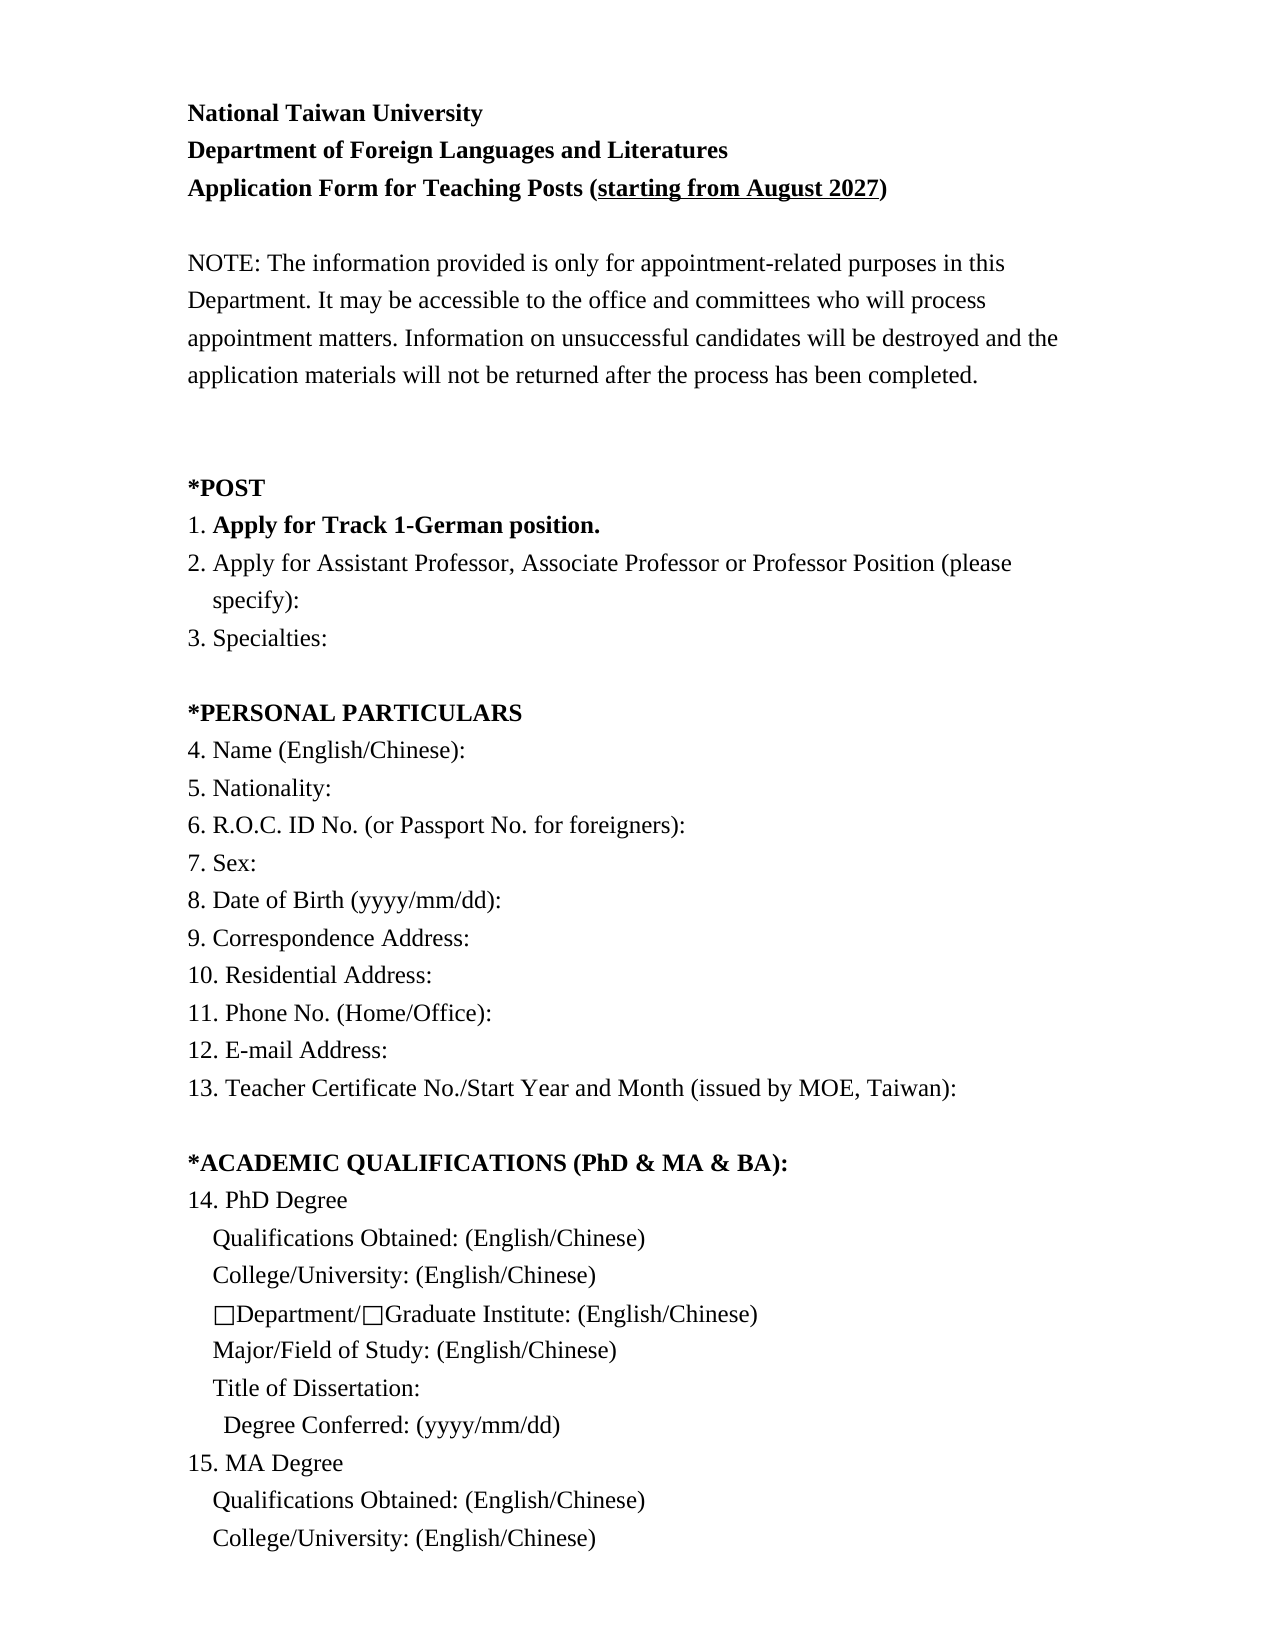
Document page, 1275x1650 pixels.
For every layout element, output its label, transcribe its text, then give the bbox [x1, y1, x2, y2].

text 12. E-mail Address: [187, 1031, 1088, 1069]
text *PERSONAL PARTICULARS [187, 694, 1088, 731]
text College/University: (English/Chinese) [200, 1519, 1088, 1556]
text 5. Nationality: [187, 769, 1088, 806]
text Qualifications Obtained: (English/Chinese) [200, 1219, 1088, 1256]
text Department of Foreign Languages and Literatures [187, 131, 1088, 169]
text *ACADEMIC QUALIFICATIONS (PhD & MA & BA): [187, 1144, 1088, 1181]
text 1. Apply for Track 1-German position. [187, 506, 1088, 544]
text *POST [187, 469, 1088, 506]
text Degree Conferred: (yyyy/mm/dd) [200, 1406, 1088, 1444]
text Qualifications Obtained: (English/Chinese) [200, 1481, 1088, 1519]
text 10. Residential Address: [187, 956, 1088, 994]
text 3. Specialties: [187, 619, 1088, 656]
text 14. PhD Degree [187, 1181, 1088, 1219]
text 4. Name (English/Chinese): [187, 731, 1088, 769]
text 13. Teacher Certificate No./Start Year and Month (issued by MOE, Taiwan): [187, 1069, 1088, 1106]
text Major/Field of Study: (English/Chinese) [200, 1331, 1088, 1369]
text Title of Dissertation: [200, 1369, 1088, 1406]
text NOTE: The information provided is only for appointment-related purposes in this Department. It may be accessible to the office and committees who will process appointment matters. Information on unsuccessful candidates will be destroyed and the application materials will not be returned after the process has been completed. [187, 244, 1088, 394]
text 9. Correspondence Address: [187, 919, 1088, 956]
text College/University: (English/Chinese) [200, 1256, 1088, 1294]
text 7. Sex: [187, 844, 1088, 881]
text 15. MA Degree [187, 1444, 1088, 1481]
text National Taiwan University [187, 94, 1088, 131]
text 8. Date of Birth (yyyy/mm/dd): [187, 881, 1088, 919]
text 11. Phone No. (Home/Office): [187, 994, 1088, 1031]
text Application Form for Teaching Posts (starting from August 2027) [187, 169, 1088, 206]
text 2. Apply for Assistant Professor, Associate Professor or Professor Position (please specify): [187, 544, 1088, 619]
text □Department/□Graduate Institute: (English/Chinese) [200, 1294, 1088, 1331]
text 6. R.O.C. ID No. (or Passport No. for foreigners): [187, 806, 1088, 844]
